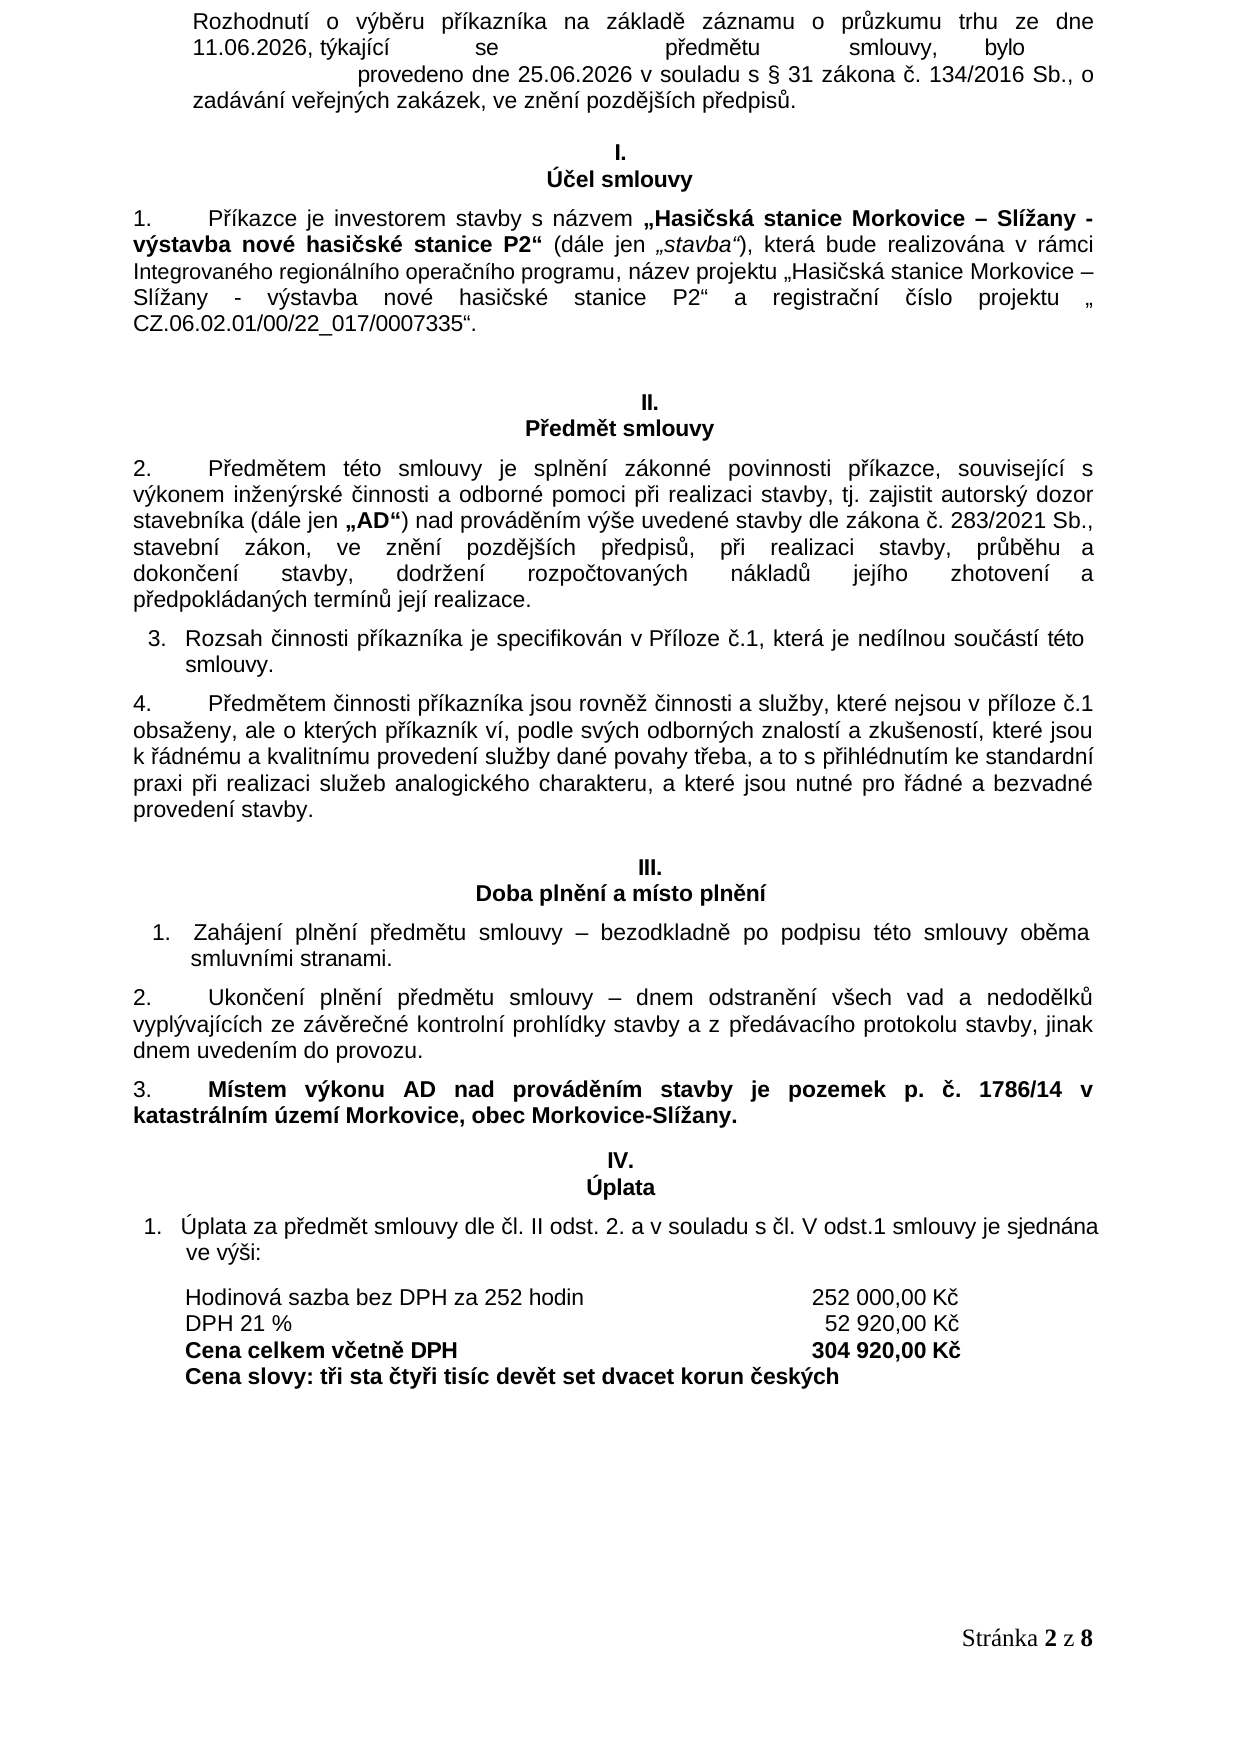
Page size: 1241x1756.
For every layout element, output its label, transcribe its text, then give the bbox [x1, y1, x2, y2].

subtitle II. [133, 389, 1167, 416]
subtitle Účel smlouvy [546, 166, 1167, 192]
text smluvními stranami. [133, 945, 450, 972]
subtitle Předmět smlouvy [525, 416, 1167, 442]
subtitle IV. [133, 1148, 1108, 1174]
text Rozhodnutí o výběru příkazníka na základě záznamu o průzkumu trhu ze dne 11.06.2026, týkající se předmětu smlouvy, bylo provedeno dne 25.06.2026 v souladu s § 31 zákona č. 134/2016 Sb., o zadávání veřejných zakázek, ve znění pozdějších předpisů. [192, 8, 1094, 113]
text Cena slovy: tři sta čtyři tisíc devět set dvacet korun českých [185, 1363, 1167, 1390]
text Hodinová sazba bez DPH za 252 hodin 252 000,00 Kč [185, 1285, 1167, 1311]
list Předmětem této smlouvy je splnění zákonné povinnosti příkazce, související s výkonem inženýrské činnosti a odborné pomoci při realizaci stavby, tj. zajistit autorský dozor stavebníka (dále jen „AD“) nad prováděním výše uvedené stavby dle zákona č. 283/2021 Sb., stavební zákon, ve znění pozdějších předpisů, při realizaci stavby, průběhu a dokončení stavby, dodržení rozpočtovaných nákladů jejího zhotovení a předpokládaných termínů její realizace. [133, 454, 1094, 613]
list Rozsah činnosti příkazníka je specifikován v Příloze č.1, která je nedílnou součástí této [148, 625, 1167, 651]
list Zahájení plnění předmětu smlouvy – bezodkladně po podpisu této smlouvy oběma [133, 919, 1108, 945]
list Příkazce je investorem stavby s názvem „Hasičská stanice Morkovice – Slížany - výstavba nové hasičské stanice P2“ (dále jen „stavba“), která bude realizována v rámci Integrovaného regionálního operačního programu, název projektu „Hasičská stanice Morkovice – Slížany - výstavba nové hasičské stanice P2“ a registrační číslo projektu „ CZ.06.02.01/00/22_017/0007335“. [133, 205, 1094, 337]
subtitle Cena celkem včetně DPH 304 920,00 Kč [185, 1337, 1167, 1363]
subtitle III. [133, 854, 1167, 880]
list Ukončení plnění předmětu smlouvy – dnem odstranění všech vad a nedodělků vyplývajících ze závěrečné kontrolní prohlídky stavby a z předávacího protokolu stavby, jinak dnem uvedením do provozu. [133, 984, 1093, 1063]
subtitle Doba plnění a místo plnění [133, 880, 1108, 907]
subtitle Úplata [134, 1174, 1108, 1200]
list Úplata za předmět smlouvy dle čl. II odst. 2. a v souladu s čl. V odst.1 smlouvy je sjednána [133, 1213, 1109, 1239]
subtitle I. [133, 140, 1108, 166]
list Místem výkonu AD nad prováděním stavby je pozemek p. č. 1786/14 v katastrálním území Morkovice, obec Morkovice-Slížany. [133, 1076, 1094, 1128]
text DPH 21 % 52 920,00 Kč [185, 1311, 1167, 1337]
text ve výši: [133, 1239, 314, 1266]
list Předmětem činnosti příkazníka jsou rovněž činnosti a služby, které nejsou v příloze č.1 obsaženy, ale o kterých příkazník ví, podle svých odborných znalostí a zkušeností, které jsou k řádnému a kvalitnímu provedení služby dané povahy třeba, a to s přihlédnutím ke standardní praxi při realizaci služeb analogického charakteru, a které jsou nutné pro řádné a bezvadné provedení stavby. [133, 690, 1094, 822]
text smlouvy. [185, 651, 1167, 678]
